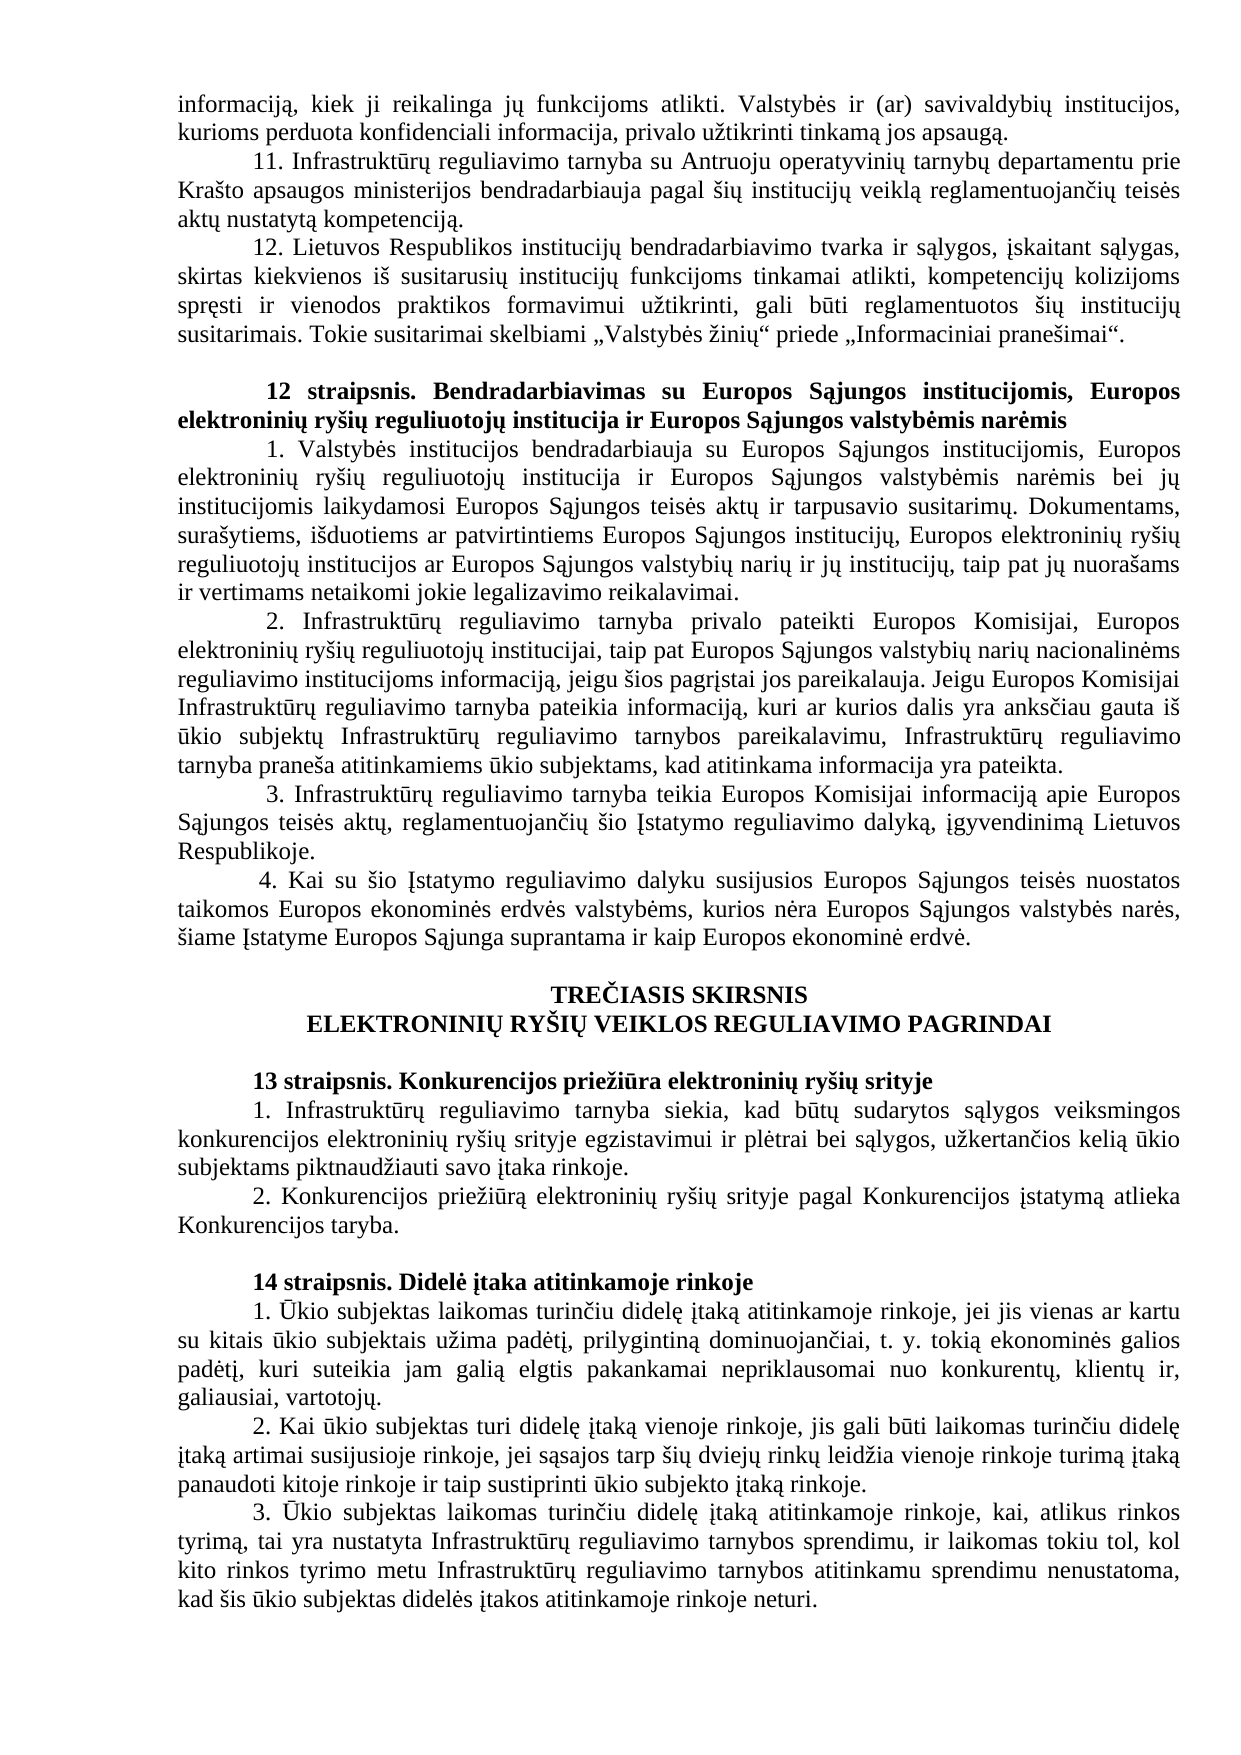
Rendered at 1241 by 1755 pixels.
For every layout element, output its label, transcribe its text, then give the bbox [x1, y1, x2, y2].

text 3. Ūkio subjektas laikomas turinčiu didelę įtaką atitinkamoje rinkoje, kai, atlikus rinkos tyrimą, tai yra nustatyta Infrastruktūrų reguliavimo tarnybos sprendimu, ir laikomas tokiu tol, kol kito rinkos tyrimo metu Infrastruktūrų reguliavimo tarnybos atitinkamu sprendimu nenustatoma, kad šis ūkio subjektas didelės įtakos atitinkamoje rinkoje neturi. [177, 1497, 1181, 1612]
text 3. Infrastruktūrų reguliavimo tarnyba teikia Europos Komisijai informaciją apie Europos Sąjungos teisės aktų, reglamentuojančių šio Įstatymo reguliavimo dalyką, įgyvendinimą Lietuvos Respublikoje. [177, 779, 1181, 865]
text 1. Valstybės institucijos bendradarbiauja su Europos Sąjungos institucijomis, Europos elektroninių ryšių reguliuotojų institucija ir Europos Sąjungos valstybėmis narėmis bei jų institucijomis laikydamosi Europos Sąjungos teisės aktų ir tarpusavio susitarimų. Dokumentams, surašytiems, išduotiems ar patvirtintiems Europos Sąjungos institucijų, Europos elektroninių ryšių reguliuotojų institucijos ar Europos Sąjungos valstybių narių ir jų institucijų, taip pat jų nuorašams ir vertimams netaikomi jokie legalizavimo reikalavimai. [177, 434, 1181, 606]
text 12. Lietuvos Respublikos institucijų bendradarbiavimo tvarka ir sąlygos, įskaitant sąlygas, skirtas kiekvienos iš susitarusių institucijų funkcijoms tinkamai atlikti, kompetencijų kolizijoms spręsti ir vienodos praktikos formavimui užtikrinti, gali būti reglamentuotos šių institucijų susitarimais. Tokie susitarimai skelbiami „Valstybės žinių“ priede „Informaciniai pranešimai“. [177, 232, 1181, 347]
text 11. Infrastruktūrų reguliavimo tarnyba su Antruoju operatyvinių tarnybų departamentu prie Krašto apsaugos ministerijos bendradarbiauja pagal šių institucijų veiklą reglamentuojančių teisės aktų nustatytą kompetenciją. [177, 146, 1181, 232]
text 14 straipsnis. Didelė įtaka atitinkamoje rinkoje [177, 1267, 1181, 1296]
text 4. Kai su šio Įstatymo reguliavimo dalyku susijusios Europos Sąjungos teisės nuostatos taikomos Europos ekonominės erdvės valstybėms, kurios nėra Europos Sąjungos valstybės narės, šiame Įstatyme Europos Sąjunga suprantama ir kaip Europos ekonominė erdvė. [177, 865, 1181, 951]
text informaciją, kiek ji reikalinga jų funkcijoms atlikti. Valstybės ir (ar) savivaldybių institucijos, kurioms perduota konfidenciali informacija, privalo užtikrinti tinkamą jos apsaugą. [177, 89, 1181, 146]
text 2. Infrastruktūrų reguliavimo tarnyba privalo pateikti Europos Komisijai, Europos elektroninių ryšių reguliuotojų institucijai, taip pat Europos Sąjungos valstybių narių nacionalinėms reguliavimo institucijoms informaciją, jeigu šios pagrįstai jos pareikalauja. Jeigu Europos Komisijai Infrastruktūrų reguliavimo tarnyba pateikia informaciją, kuri ar kurios dalis yra anksčiau gauta iš ūkio subjektų Infrastruktūrų reguliavimo tarnybos pareikalavimu, Infrastruktūrų reguliavimo tarnyba praneša atitinkamiems ūkio subjektams, kad atitinkama informacija yra pateikta. [177, 606, 1181, 779]
text TREČIASIS SKIRSNIS [177, 980, 1181, 1009]
text ELEKTRONINIŲ RYŠIŲ VEIKLOS REGULIAVIMO PAGRINDAI [177, 1009, 1181, 1037]
text 2. Kai ūkio subjektas turi didelę įtaką vienoje rinkoje, jis gali būti laikomas turinčiu didelę įtaką artimai susijusioje rinkoje, jei sąsajos tarp šių dviejų rinkų leidžia vienoje rinkoje turimą įtaką panaudoti kitoje rinkoje ir taip sustiprinti ūkio subjekto įtaką rinkoje. [177, 1411, 1181, 1497]
text 2. Konkurencijos priežiūrą elektroninių ryšių srityje pagal Konkurencijos įstatymą atlieka Konkurencijos taryba. [177, 1181, 1181, 1239]
text 12 straipsnis. Bendradarbiavimas su Europos Sąjungos institucijomis, Europos elektroninių ryšių reguliuotojų institucija ir Europos Sąjungos valstybėmis narėmis [177, 376, 1181, 434]
text 1. Infrastruktūrų reguliavimo tarnyba siekia, kad būtų sudarytos sąlygos veiksmingos konkurencijos elektroninių ryšių srityje egzistavimui ir plėtrai bei sąlygos, užkertančios kelią ūkio subjektams piktnaudžiauti savo įtaka rinkoje. [177, 1095, 1181, 1181]
text 13 straipsnis. Konkurencijos priežiūra elektroninių ryšių srityje [177, 1066, 1181, 1095]
text 1. Ūkio subjektas laikomas turinčiu didelę įtaką atitinkamoje rinkoje, jei jis vienas ar kartu su kitais ūkio subjektais užima padėtį, prilygintiną dominuojančiai, t. y. tokią ekonominės galios padėtį, kuri suteikia jam galią elgtis pakankamai nepriklausomai nuo konkurentų, klientų ir, galiausiai, vartotojų. [177, 1296, 1181, 1411]
